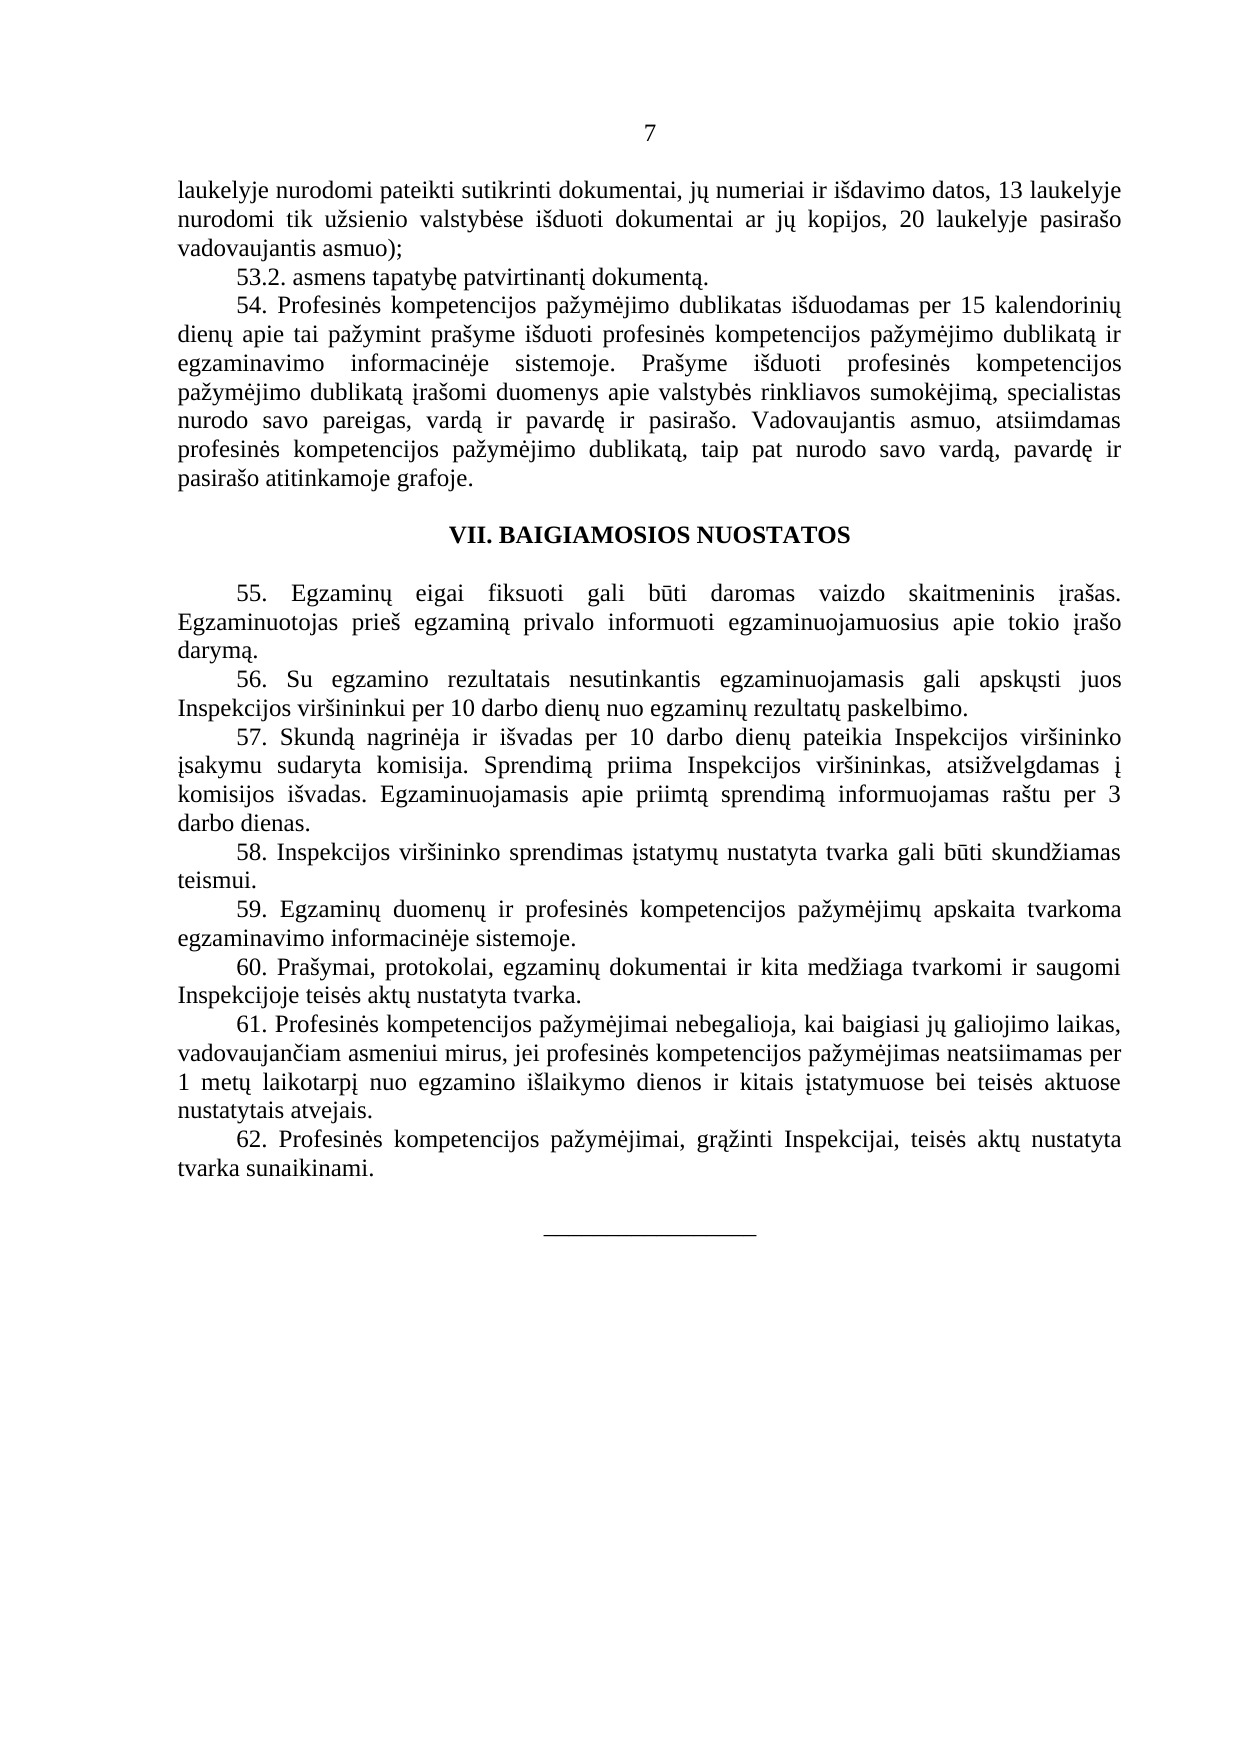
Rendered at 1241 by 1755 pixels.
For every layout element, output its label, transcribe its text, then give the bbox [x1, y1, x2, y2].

text 53.2. asmens tapatybę patvirtinantį dokumentą. [177, 262, 1122, 291]
text 61. Profesinės kompetencijos pažymėjimai nebegalioja, kai baigiasi jų galiojimo laikas, vadovaujančiam asmeniui mirus, jei profesinės kompetencijos pažymėjimas neatsiimamas per 1 metų laikotarpį nuo egzamino išlaikymo dienos ir kitais įstatymuose bei teisės aktuose nustatytais atvejais. [177, 1009, 1122, 1124]
text _________________ [177, 1211, 1122, 1239]
text VII. BAIGIAMOSIOS NUOSTATOS [177, 521, 1122, 549]
text 55. Egzaminų eigai fiksuoti gali būti daromas vaizdo skaitmeninis įrašas. Egzaminuotojas prieš egzaminą privalo informuoti egzaminuojamuosius apie tokio įrašo darymą. [177, 578, 1122, 664]
text 58. Inspekcijos viršininko sprendimas įstatymų nustatyta tvarka gali būti skundžiamas teismui. [177, 837, 1122, 894]
text 60. Prašymai, protokolai, egzaminų dokumentai ir kita medžiaga tvarkomi ir saugomi Inspekcijoje teisės aktų nustatyta tvarka. [177, 952, 1122, 1009]
text 54. Profesinės kompetencijos pažymėjimo dublikatas išduodamas per 15 kalendorinių dienų apie tai pažymint prašyme išduoti profesinės kompetencijos pažymėjimo dublikatą ir egzaminavimo informacinėje sistemoje. Prašyme išduoti profesinės kompetencijos pažymėjimo dublikatą įrašomi duomenys apie valstybės rinkliavos sumokėjimą, specialistas nurodo savo pareigas, vardą ir pavardę ir pasirašo. Vadovaujantis asmuo, atsiimdamas profesinės kompetencijos pažymėjimo dublikatą, taip pat nurodo savo vardą, pavardę ir pasirašo atitinkamoje grafoje. [177, 291, 1122, 492]
text 62. Profesinės kompetencijos pažymėjimai, grąžinti Inspekcijai, teisės aktų nustatyta tvarka sunaikinami. [177, 1124, 1122, 1182]
text 57. Skundą nagrinėja ir išvadas per 10 darbo dienų pateikia Inspekcijos viršininko įsakymu sudaryta komisija. Sprendimą priima Inspekcijos viršininkas, atsižvelgdamas į komisijos išvadas. Egzaminuojamasis apie priimtą sprendimą informuojamas raštu per 3 darbo dienas. [177, 722, 1122, 837]
text 59. Egzaminų duomenų ir profesinės kompetencijos pažymėjimų apskaita tvarkoma egzaminavimo informacinėje sistemoje. [177, 894, 1122, 952]
text laukelyje nurodomi pateikti sutikrinti dokumentai, jų numeriai ir išdavimo datos, 13 laukelyje nurodomi tik užsienio valstybėse išduoti dokumentai ar jų kopijos, 20 laukelyje pasirašo vadovaujantis asmuo); [177, 176, 1122, 262]
text 56. Su egzamino rezultatais nesutinkantis egzaminuojamasis gali apskųsti juos Inspekcijos viršininkui per 10 darbo dienų nuo egzaminų rezultatų paskelbimo. [177, 664, 1122, 722]
